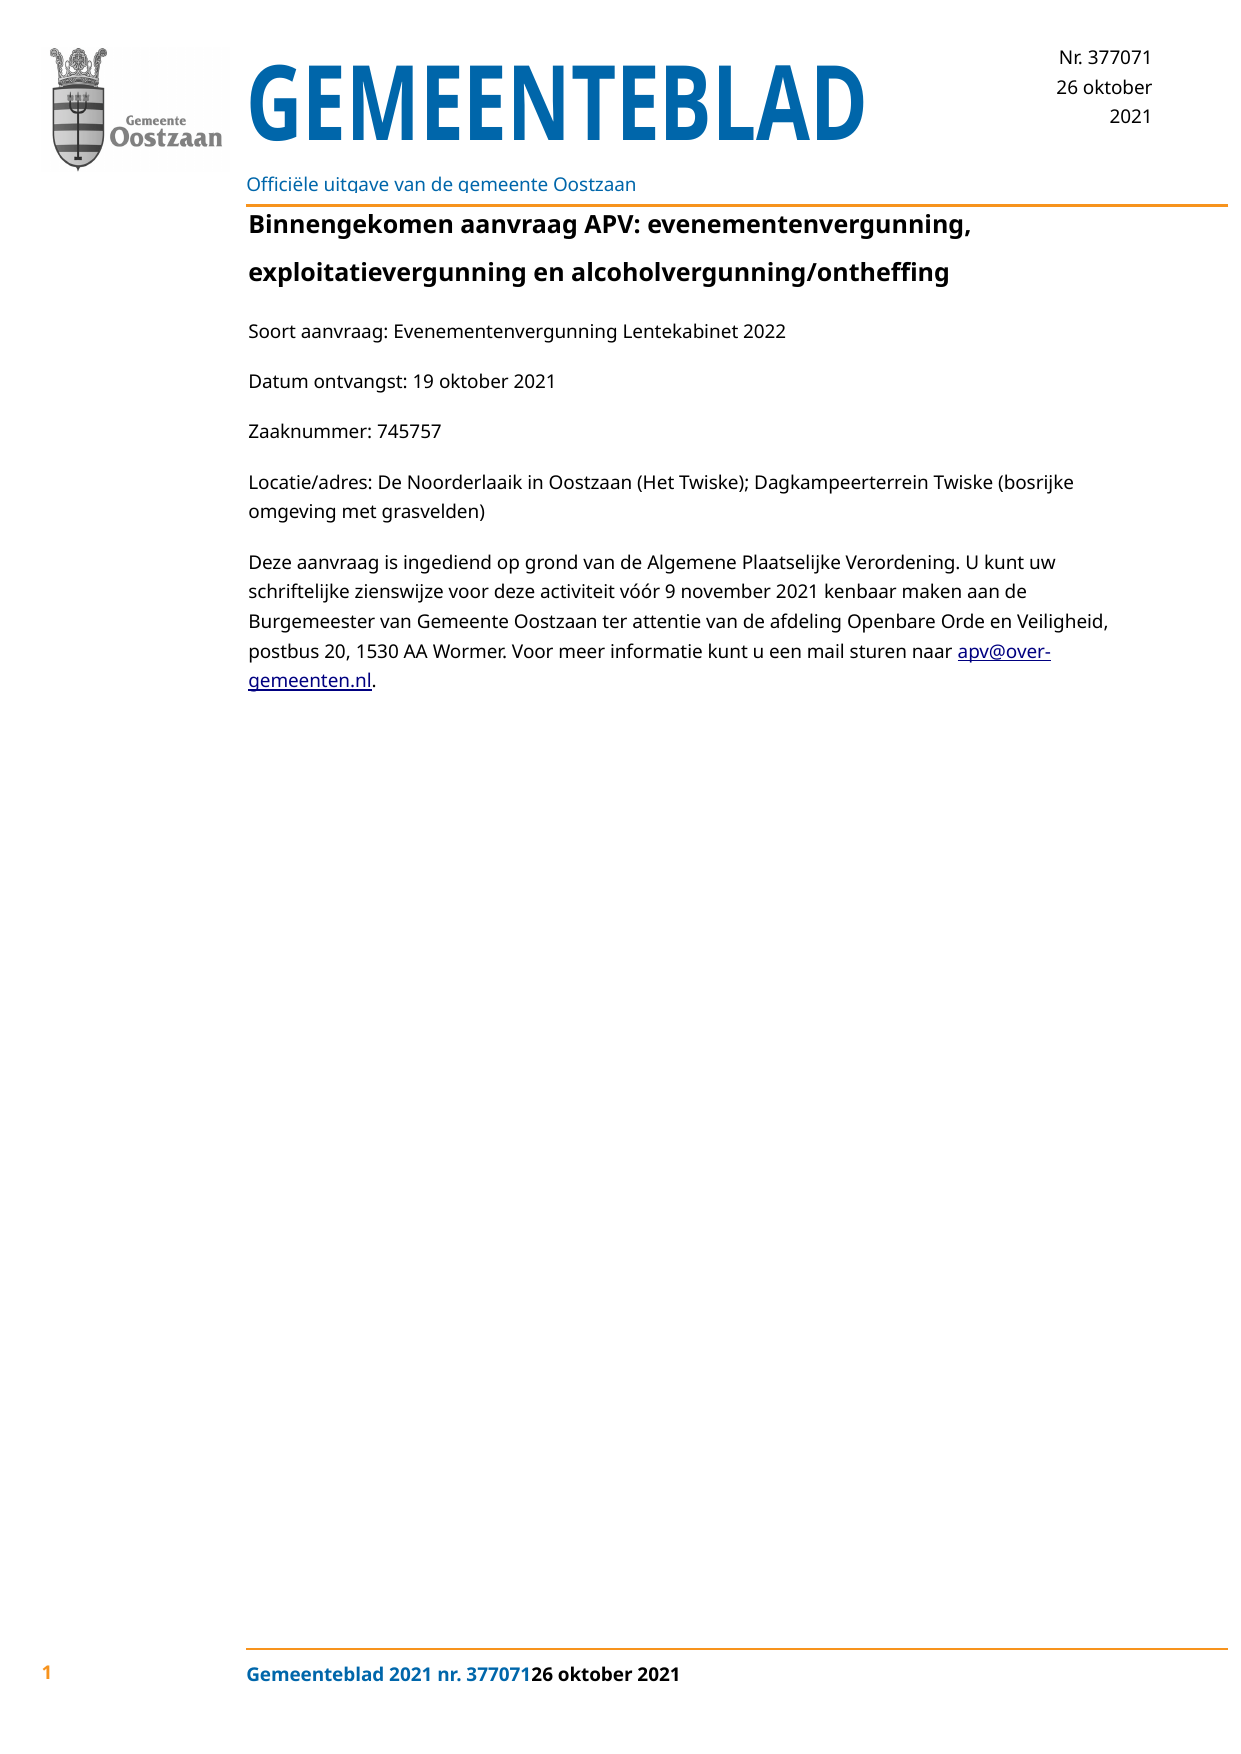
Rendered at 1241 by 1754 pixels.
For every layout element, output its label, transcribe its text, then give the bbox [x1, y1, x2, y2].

text Datum ontvangst: 19 oktober 2021 [248, 368, 1152, 394]
text Zaaknummer: 745757 [248, 419, 1152, 444]
text Deze aanvraag is ingediend op grond van de Algemene Plaatselijke Verordening. U kunt uw schriftelijke zienswijze voor deze activiteit vóór 9 november 2021 kenbaar maken aan de Burgemeester van Gemeente Oostzaan ter attentie van de afdeling Openbare Orde en Veiligheid, postbus 20, 1530 AA Wormer. Voor meer informatie kunt u een mail sturen naar apv@over-gemeenten.nl. [248, 549, 1152, 693]
text Locatie/adres: De Noorderlaaik in Oostzaan (Het Twiske); Dagkampeerterrein Twiske (bosrijke omgeving met grasvelden) [248, 469, 1152, 524]
text Binnengekomen aanvraag APV: evenementenvergunning, exploitatievergunning en alcoholvergunning/ontheffing [248, 207, 1152, 288]
text Soort aanvraag: Evenementenvergunning Lentekabinet 2022 [248, 318, 1152, 344]
picture [41, 47, 231, 172]
